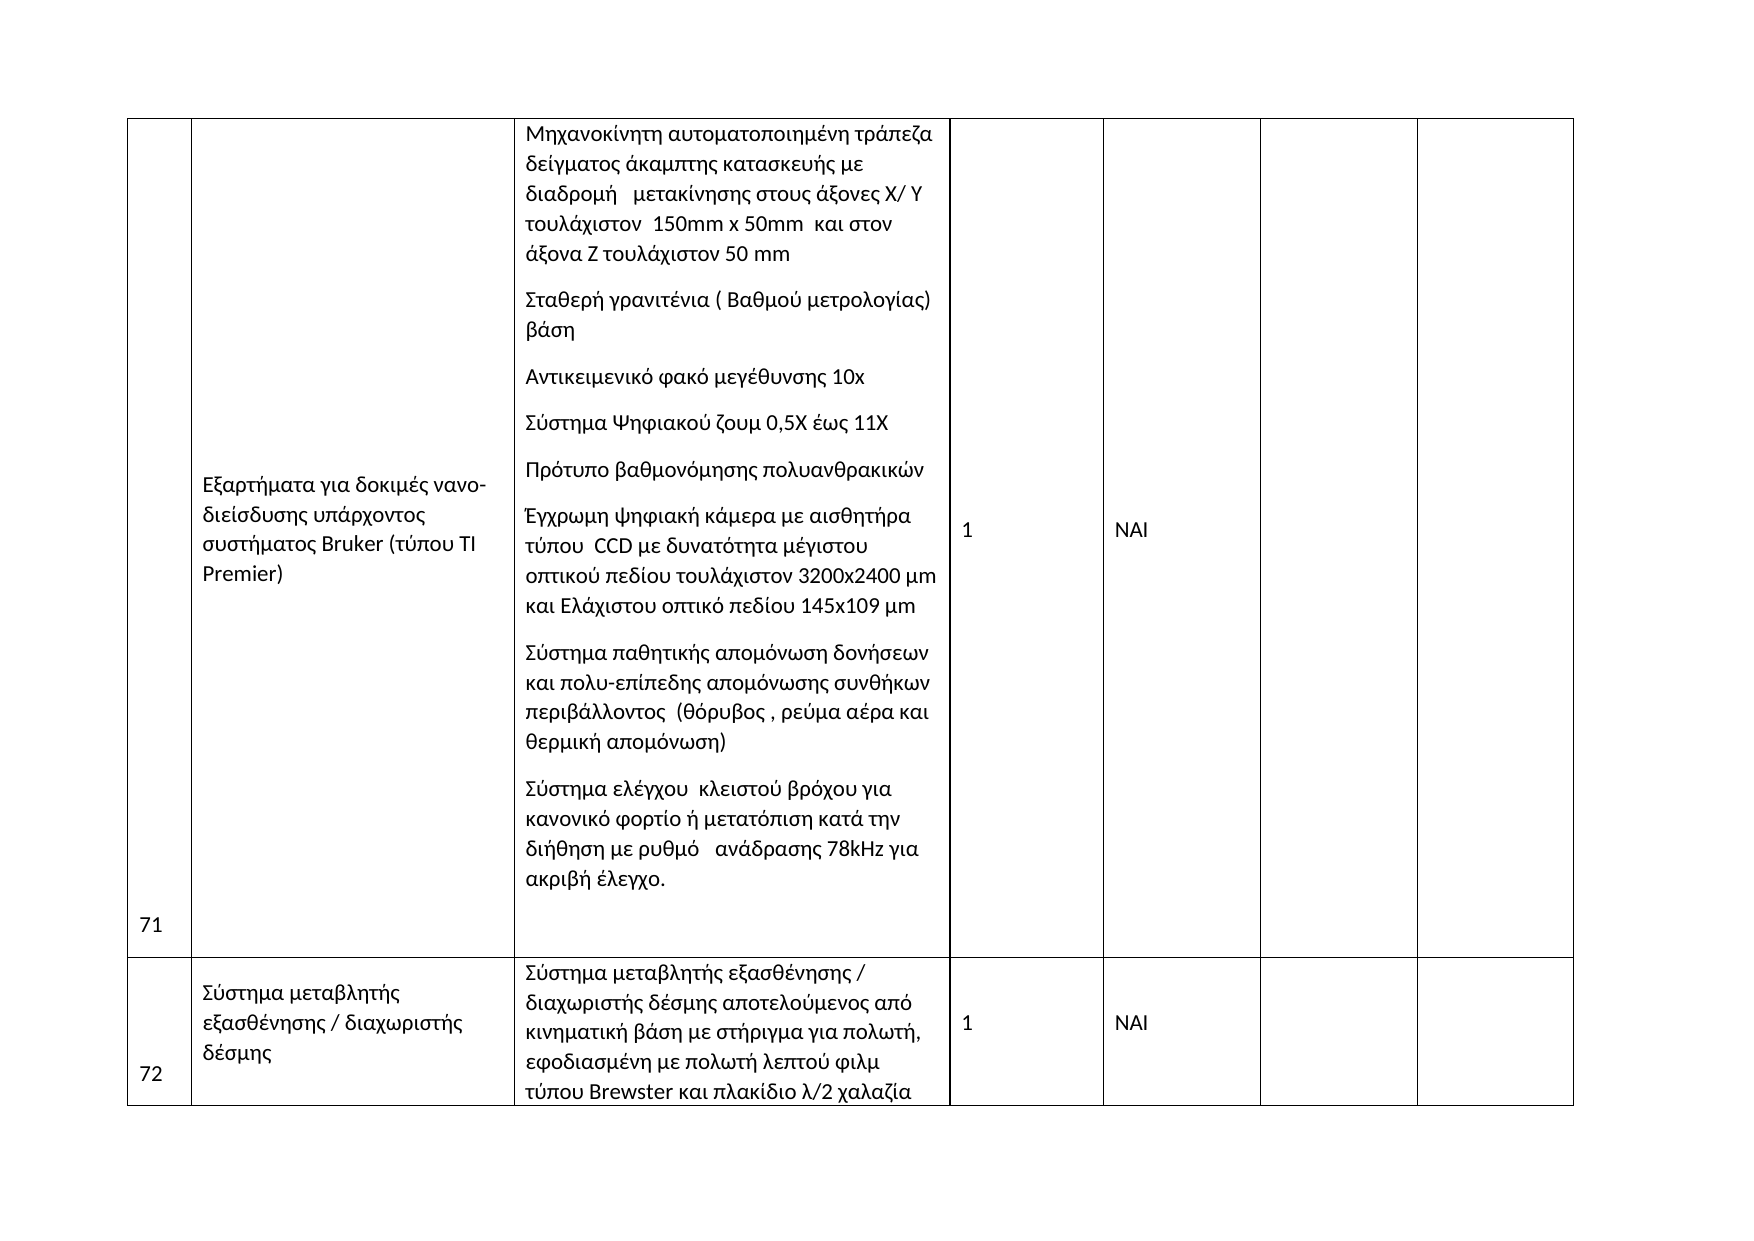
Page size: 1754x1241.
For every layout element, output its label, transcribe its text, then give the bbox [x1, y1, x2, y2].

table_cell Μηχανοκίνητη αυτοματοποιημένη τράπεζα δείγματος άκαμπτης κατασκευής με διαδρομή μετακίνησης στους άξονες Χ/ Υ τουλάχιστον 150mm x 50mm και στον άξονα Ζ τουλάχιστον 50 mm Σταθερή γρανιτένια ( Βαθμού μετρολογίας) βάση Αντικειμενικό φακό μεγέθυνσης 10x Σύστημα Ψηφιακού ζουμ 0,5Χ έως 11Χ Πρότυπο βαθμονόμησης πολυανθρακικών Έγχρωμη ψηφιακή κάμερα με αισθητήρα τύπου CCD με δυνατότητα μέγιστου οπτικού πεδίου τουλάχιστον 3200x2400 μm και Ελάχιστου οπτικό πεδίου 145x109 μm Σύστημα παθητικής απομόνωση δονήσεων και πολυ-επίπεδης απομόνωσης συνθήκων περιβάλλοντος (θόρυβος , ρεύμα αέρα και θερμική απομόνωση) Σύστημα ελέγχου κλειστού βρόχου για κανονικό φορτίο ή μετατόπιση κατά την διήθηση με ρυθμό ανάδρασης 78kHz για ακριβή έλεγχο. [515, 119, 949, 957]
table_cell Εξαρτήματα για δοκιμές νανο-διείσδυσης υπάρχοντος συστήματος Bruker (τύπου ΤΙ Premier) [192, 119, 514, 957]
table_cell 72 [128, 958, 191, 1105]
table_cell 1 [951, 958, 1103, 1105]
table_cell ΝΑΙ [1104, 119, 1260, 957]
table_cell [1261, 958, 1417, 1105]
table_cell 71 [128, 119, 191, 957]
table_cell [1418, 119, 1573, 957]
table_cell 1 [951, 119, 1103, 957]
table_cell [1261, 119, 1417, 957]
table_cell Σύστημα μεταβλητής εξασθένησης / διαχωριστής δέσμης [192, 958, 514, 1105]
table_cell Σύστημα μεταβλητής εξασθένησης / διαχωριστής δέσμης αποτελούμενος από κινηματική βάση με στήριγμα για πολωτή, εφοδιασμένη με πολωτή λεπτού φιλμ τύπου Brewster και πλακίδιο λ/2 χαλαζία [515, 958, 949, 1105]
table_cell [1418, 958, 1573, 1105]
table_cell ΝΑΙ [1104, 958, 1260, 1105]
